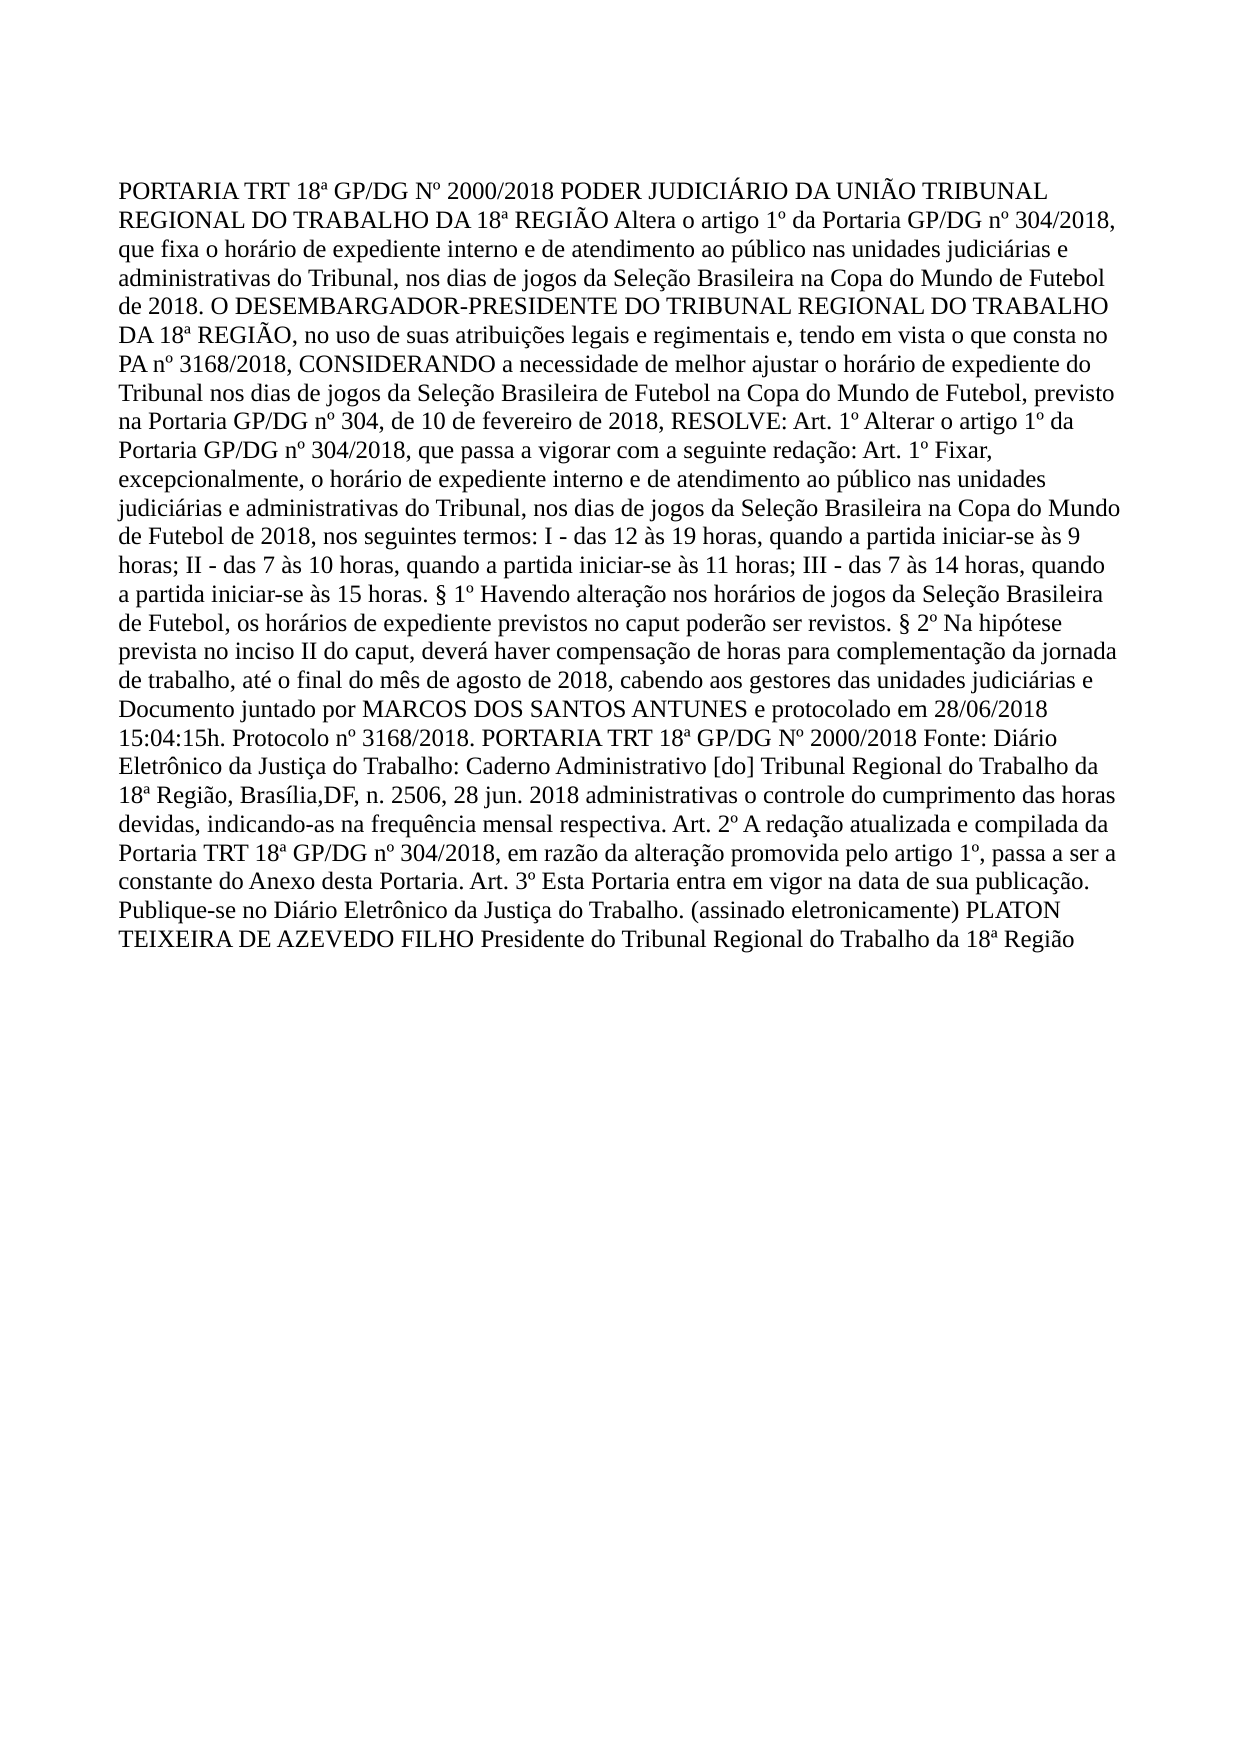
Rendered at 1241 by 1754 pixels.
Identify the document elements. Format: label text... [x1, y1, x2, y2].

text PORTARIA TRT 18ª GP/DG Nº 2000/2018 PODER JUDICIÁRIO DA UNIÃO TRIBUNAL REGIONAL DO TRABALHO DA 18ª REGIÃO Altera o artigo 1º da Portaria GP/DG nº 304/2018, que fixa o horário de expediente interno e de atendimento ao público nas unidades judiciárias e administrativas do Tribunal, nos dias de jogos da Seleção Brasileira na Copa do Mundo de Futebol de 2018. O DESEMBARGADOR-PRESIDENTE DO TRIBUNAL REGIONAL DO TRABALHO DA 18ª REGIÃO, no uso de suas atribuições legais e regimentais e, tendo em vista o que consta no PA nº 3168/2018, CONSIDERANDO a necessidade de melhor ajustar o horário de expediente do Tribunal nos dias de jogos da Seleção Brasileira de Futebol na Copa do Mundo de Futebol, previsto na Portaria GP/DG nº 304, de 10 de fevereiro de 2018, RESOLVE: Art. 1º Alterar o artigo 1º da Portaria GP/DG nº 304/2018, que passa a vigorar com a seguinte redação: Art. 1º Fixar, excepcionalmente, o horário de expediente interno e de atendimento ao público nas unidades judiciárias e administrativas do Tribunal, nos dias de jogos da Seleção Brasileira na Copa do Mundo de Futebol de 2018, nos seguintes termos: I - das 12 às 19 horas, quando a partida iniciar-se às 9 horas; II - das 7 às 10 horas, quando a partida iniciar-se às 11 horas; III - das 7 às 14 horas, quando a partida iniciar-se às 15 horas. § 1º Havendo alteração nos horários de jogos da Seleção Brasileira de Futebol, os horários de expediente previstos no caput poderão ser revistos. § 2º Na hipótese prevista no inciso II do caput, deverá haver compensação de horas para complementação da jornada de trabalho, até o final do mês de agosto de 2018, cabendo aos gestores das unidades judiciárias e Documento juntado por MARCOS DOS SANTOS ANTUNES e protocolado em 28/06/2018 15:04:15h. Protocolo nº 3168/2018. PORTARIA TRT 18ª GP/DG Nº 2000/2018 Fonte: Diário Eletrônico da Justiça do Trabalho: Caderno Administrativo [do] Tribunal Regional do Trabalho da 18ª Região, Brasília,DF, n. 2506, 28 jun. 2018 administrativas o controle do cumprimento das horas devidas, indicando-as na frequência mensal respectiva. Art. 2º A redação atualizada e compilada da Portaria TRT 18ª GP/DG nº 304/2018, em razão da alteração promovida pelo artigo 1º, passa a ser a constante do Anexo desta Portaria. Art. 3º Esta Portaria entra em vigor na data de sua publicação. Publique-se no Diário Eletrônico da Justiça do Trabalho. (assinado eletronicamente) PLATON TEIXEIRA DE AZEVEDO FILHO Presidente do Tribunal Regional do Trabalho da 18ª Região [118, 176, 1122, 953]
